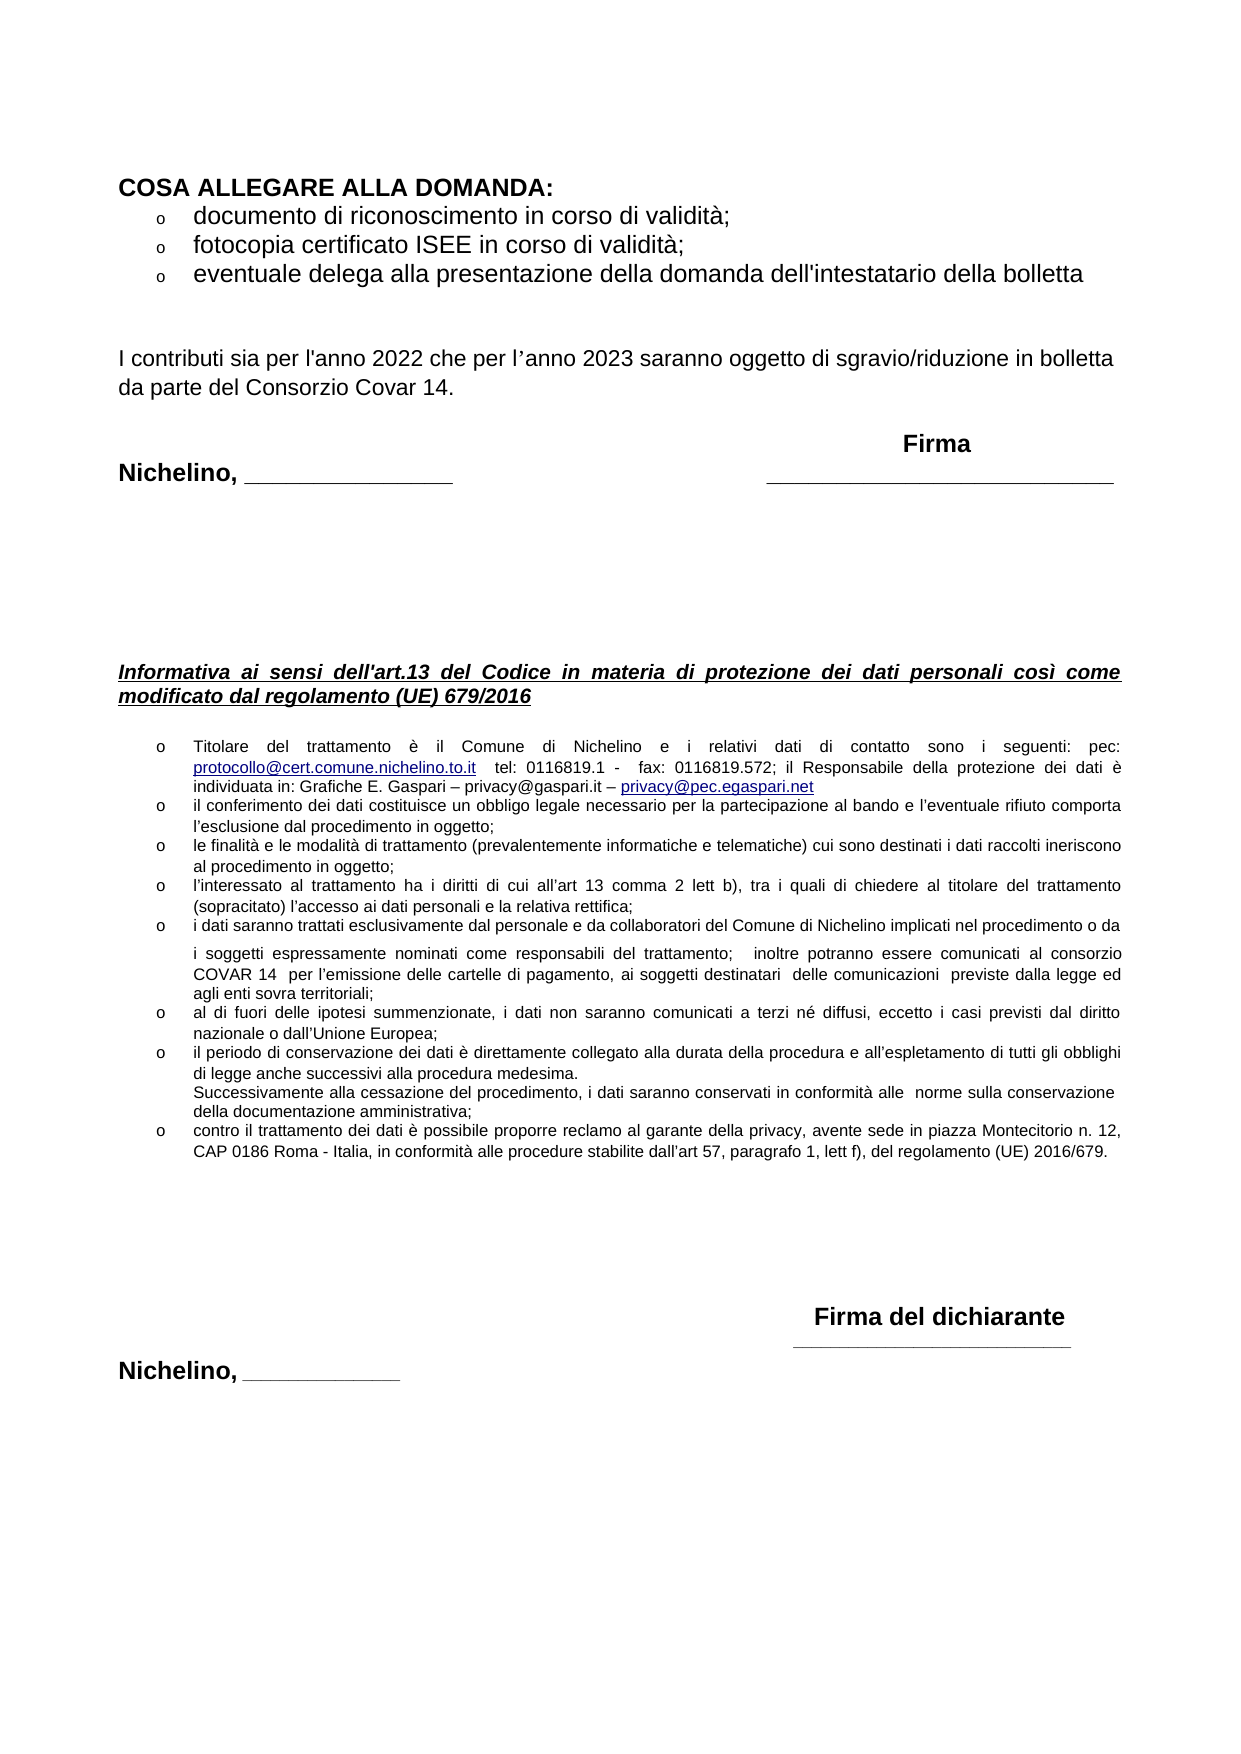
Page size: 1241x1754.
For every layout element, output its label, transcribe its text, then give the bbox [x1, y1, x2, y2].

text Successivamente alla cessazione del procedimento, i dati saranno conservati in conformità alle norme sulla conservazione della documentazione amministrativa; [153, 1083, 1122, 1121]
text Informativa ai sensi dell'art.13 del Codice in materia di protezione dei dati personali così come [118, 660, 1122, 681]
list fotocopia certificato ISEE in corso di validità; [156, 230, 1122, 259]
list il periodo di conservazione dei dati è direttamente collegato alla durata della procedura e all’espletamento di tutti gli obblighi di legge anche successivi alla procedura medesima. [156, 1043, 1122, 1083]
list l’interessato al trattamento ha i diritti di cui all’art 13 comma 2 lett b), tra i quali di chiedere al titolare del trattamento (sopracitato) l’accesso ai dati personali e la relativa rettifica; [156, 876, 1122, 916]
text Firma del dichiarante ______________________________ [118, 1302, 1122, 1350]
subtitle COSA ALLEGARE ALLA DOMANDA: [112, 172, 1122, 201]
text I contributi sia per l'anno 2022 che per l’anno 2023 saranno oggetto di sgravio/riduzione in bolletta da parte del Consorzio Covar 14. [118, 345, 1122, 429]
list eventuale delega alla presentazione della domanda dell'intestatario della bolletta [156, 259, 1122, 287]
text modificato dal regolamento (UE) 679/2016 [118, 682, 1122, 708]
list documento di riconoscimento in corso di validità; [156, 201, 1122, 230]
list al di fuori delle ipotesi summenzionate, i dati non saranno comunicati a terzi né diffusi, eccetto i casi previsti dal diritto nazionale o dall’Unione Europea; [156, 1003, 1122, 1043]
list il conferimento dei dati costituisce un obbligo legale necessario per la partecipazione al bando e l’eventuale rifiuto comporta l’esclusione dal procedimento in oggetto; [156, 796, 1122, 836]
list Titolare del trattamento è il Comune di Nichelino e i relativi dati di contatto sono i seguenti: pec: protocollo@cert.comune.nichelino.to.it tel: 0116819.1 - fax: 0116819.572; il Responsabile della protezione dei dati è individuata in: Grafiche E. Gaspari – privacy@gaspari.it – privacy@pec.egaspari.net [156, 737, 1122, 796]
text Nichelino, _______________ _________________________ [118, 458, 1122, 515]
list i dati saranno trattati esclusivamente dal personale e da collaboratori del Comune di Nichelino implicati nel procedimento o da i soggetti espressamente nominati come responsabili del trattamento; inoltre potranno essere comunicati al consorzio COVAR 14 per l’emissione delle cartelle di pagamento, ai soggetti destinatari delle comunicazioni previste dalla legge ed agli enti sovra territoriali; [156, 916, 1122, 1003]
list le finalità e le modalità di trattamento (prevalentemente informatiche e telematiche) cui sono destinati i dati raccolti ineriscono al procedimento in oggetto; [156, 836, 1122, 876]
text Nichelino, _________________ [118, 1356, 1122, 1385]
list contro il trattamento dei dati è possibile proporre reclamo al garante della privacy, avente sede in piazza Montecitorio n. 12, CAP 0186 Roma - Italia, in conformità alle procedure stabilite dall’art 57, paragrafo 1, lett f), del regolamento (UE) 2016/679. [156, 1121, 1122, 1161]
text Firma [118, 429, 1122, 458]
